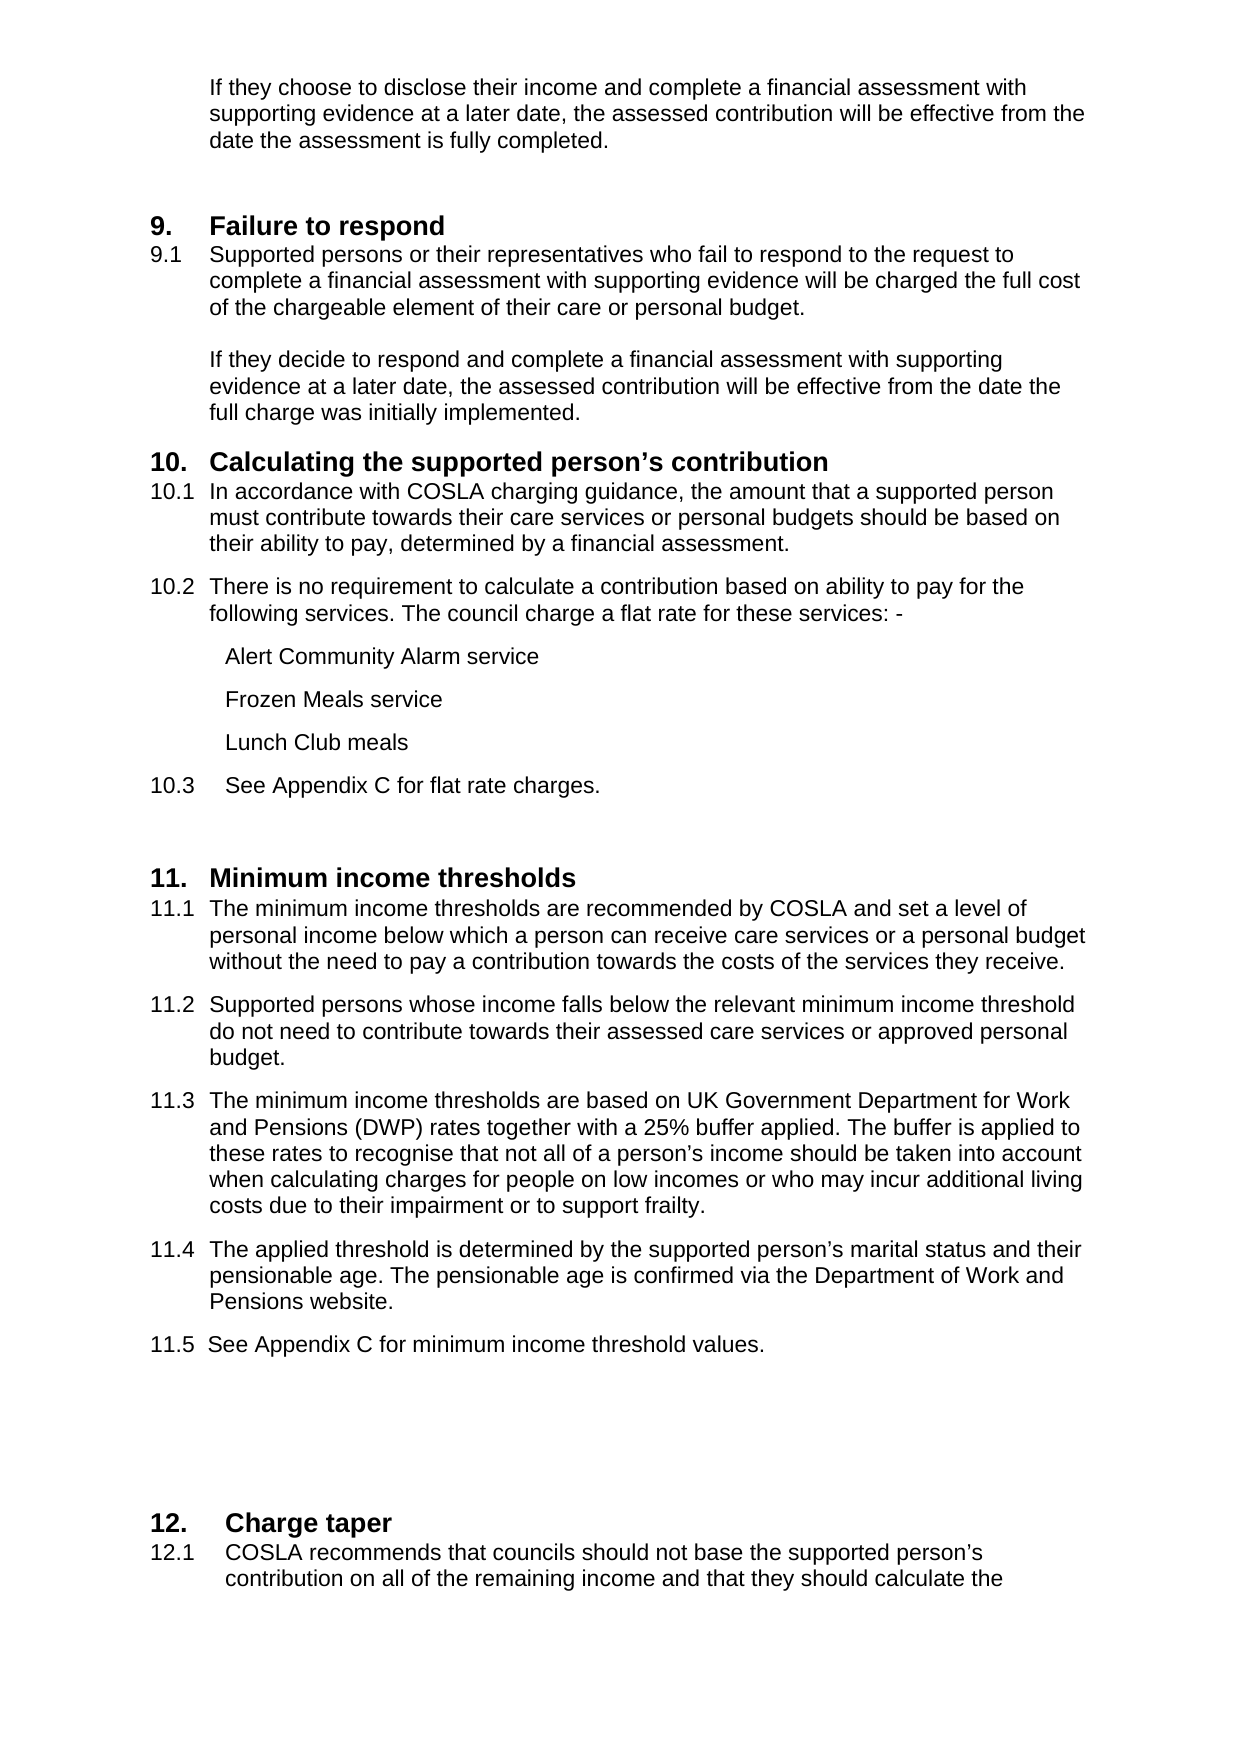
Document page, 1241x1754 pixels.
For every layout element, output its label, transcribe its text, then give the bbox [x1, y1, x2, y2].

text 10.2 There is no requirement to calculate a contribution based on ability to pay for the following services. The council charge a flat rate for these services: - [150, 573, 1090, 626]
subtitle 9. Failure to respond [150, 210, 1090, 241]
subtitle 12. Charge taper [150, 1507, 1090, 1539]
text 10.1 In accordance with COSLA charging guidance, the amount that a supported person must contribute towards their care services or personal budgets should be based on their ability to pay, determined by a financial assessment. [150, 478, 1090, 557]
subtitle 11. Minimum income thresholds [150, 862, 1090, 893]
text 11.5 See Appendix C for minimum income threshold values. [150, 1331, 1090, 1358]
text 11.3 The minimum income thresholds are based on UK Government Department for Work and Pensions (DWP) rates together with a 25% buffer applied. The buffer is applied to these rates to recognise that not all of a person’s income should be taken into account when calculating charges for people on low incomes or who may incur additional living costs due to their impairment or to support frailty. [150, 1087, 1090, 1219]
text Lunch Club meals [225, 729, 1090, 755]
text 9.1 Supported persons or their representatives who fail to respond to the request to complete a financial assessment with supporting evidence will be charged the full cost of the chargeable element of their care or personal budget. If they decide to respond and complete a financial assessment with supporting evidence at a later date, the assessed contribution will be effective from the date the full charge was initially implemented. [150, 241, 1090, 426]
text 11.2 Supported persons whose income falls below the relevant minimum income threshold do not need to contribute towards their assessed care services or approved personal budget. [150, 991, 1090, 1070]
subtitle 10. Calculating the supported person’s contribution [150, 446, 1090, 478]
text 10.3 See Appendix C for flat rate charges. [150, 772, 1090, 798]
text 11.1 The minimum income thresholds are recommended by COSLA and set a level of personal income below which a person can receive care services or a personal budget without the need to pay a contribution towards the costs of the services they receive. [150, 893, 1090, 975]
text Frozen Meals service [225, 686, 1090, 712]
subtitle If they choose to disclose their income and complete a financial assessment with supporting evidence at a later date, the assessed contribution will be effective from the date the assessment is fully completed. [150, 74, 1090, 153]
text Alert Community Alarm service [225, 643, 1090, 669]
text 11.4 The applied threshold is determined by the supported person’s marital status and their pensionable age. The pensionable age is confirmed via the Department of Work and Pensions website. [150, 1236, 1090, 1314]
text 12.1 COSLA recommends that councils should not base the supported person’s contribution on all of the remaining income and that they should calculate the [150, 1539, 1090, 1591]
